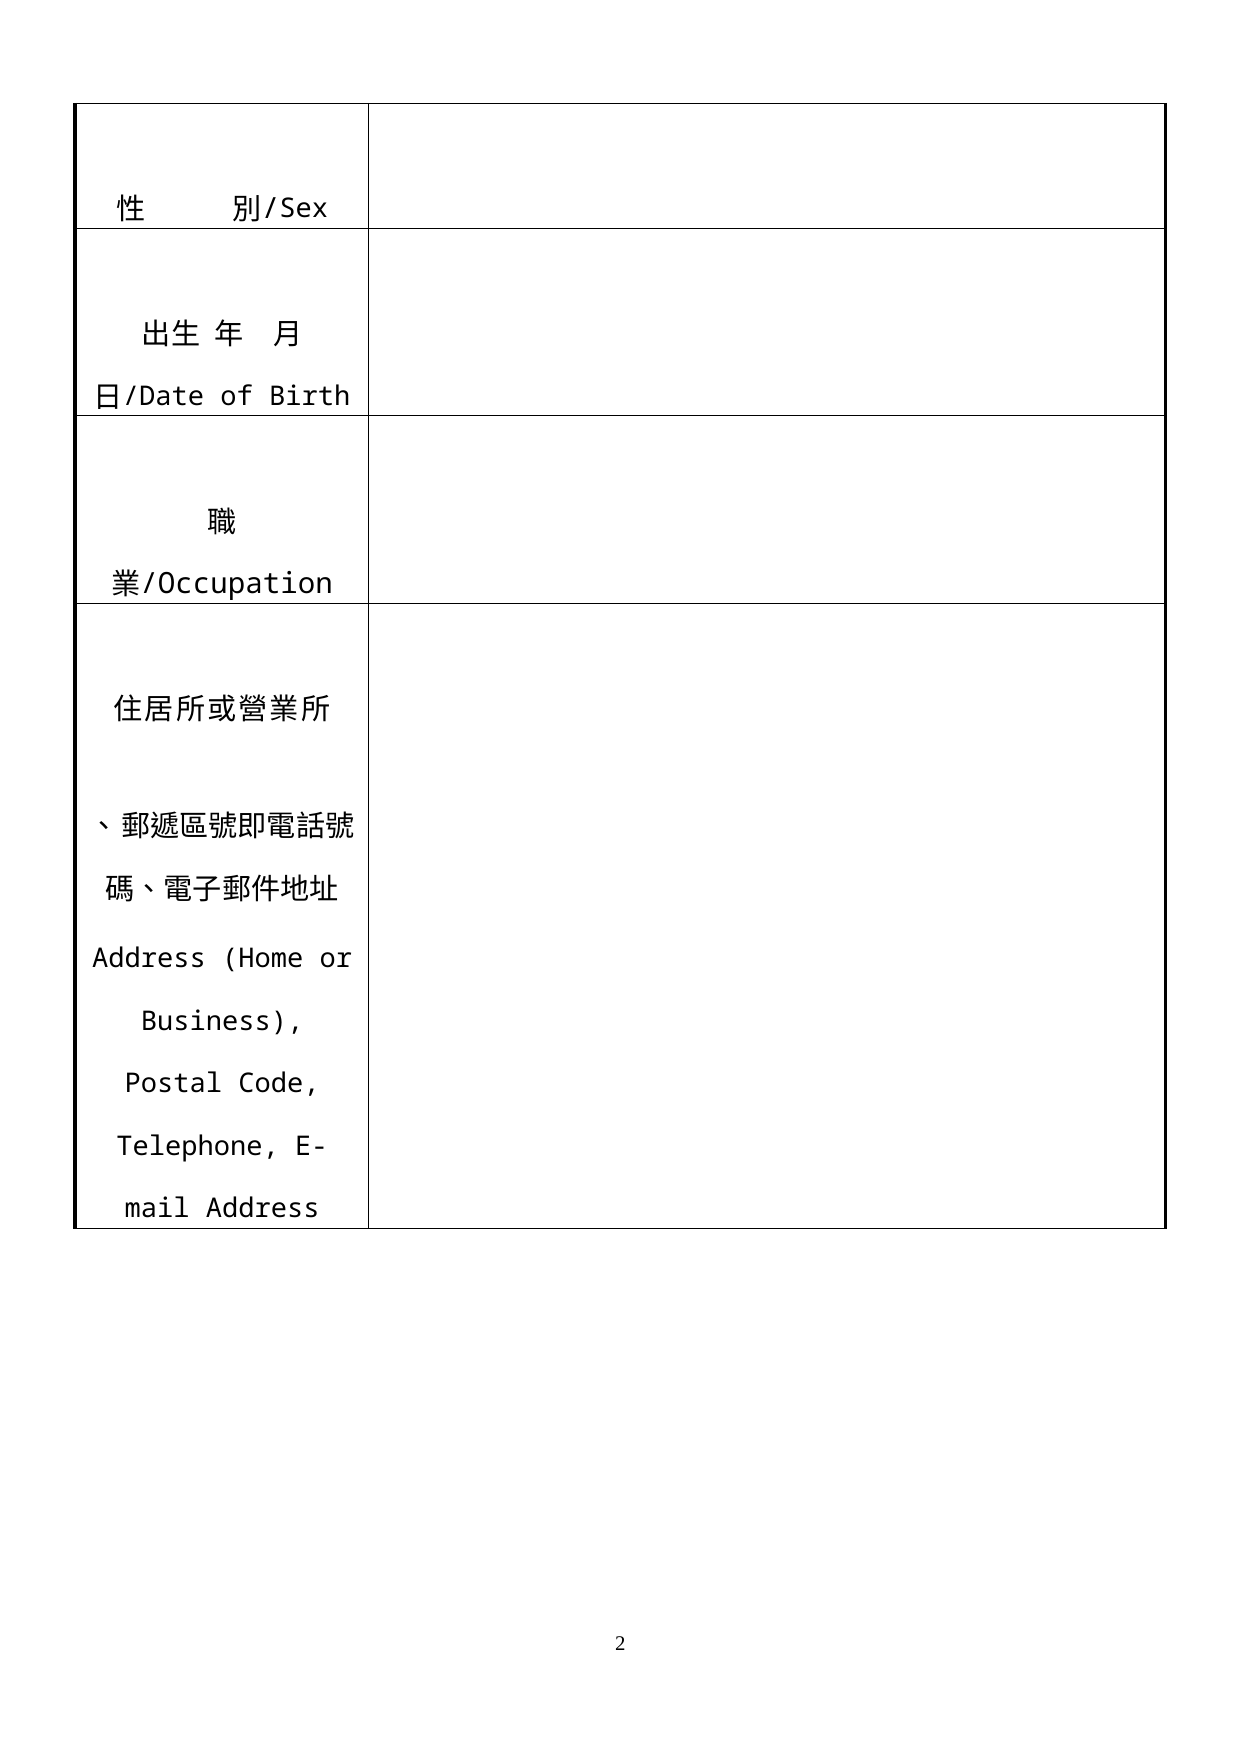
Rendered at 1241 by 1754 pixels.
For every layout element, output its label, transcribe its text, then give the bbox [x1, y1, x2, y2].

table_cell [369, 604, 1164, 1228]
table_cell 性 別/Sex [77, 104, 368, 228]
table_cell 職 業/Occupation [77, 416, 368, 603]
table_cell 出生 年 月 日/Date of Birth [77, 229, 368, 415]
table_cell [369, 104, 1164, 228]
table_cell [369, 416, 1164, 603]
table_cell 住居所或營業所 、郵遞區號即電話號碼、電子郵件地址 Address (Home or Business), Postal Code, Telephone, E-mail Address [77, 604, 368, 1228]
table_cell [369, 229, 1164, 415]
